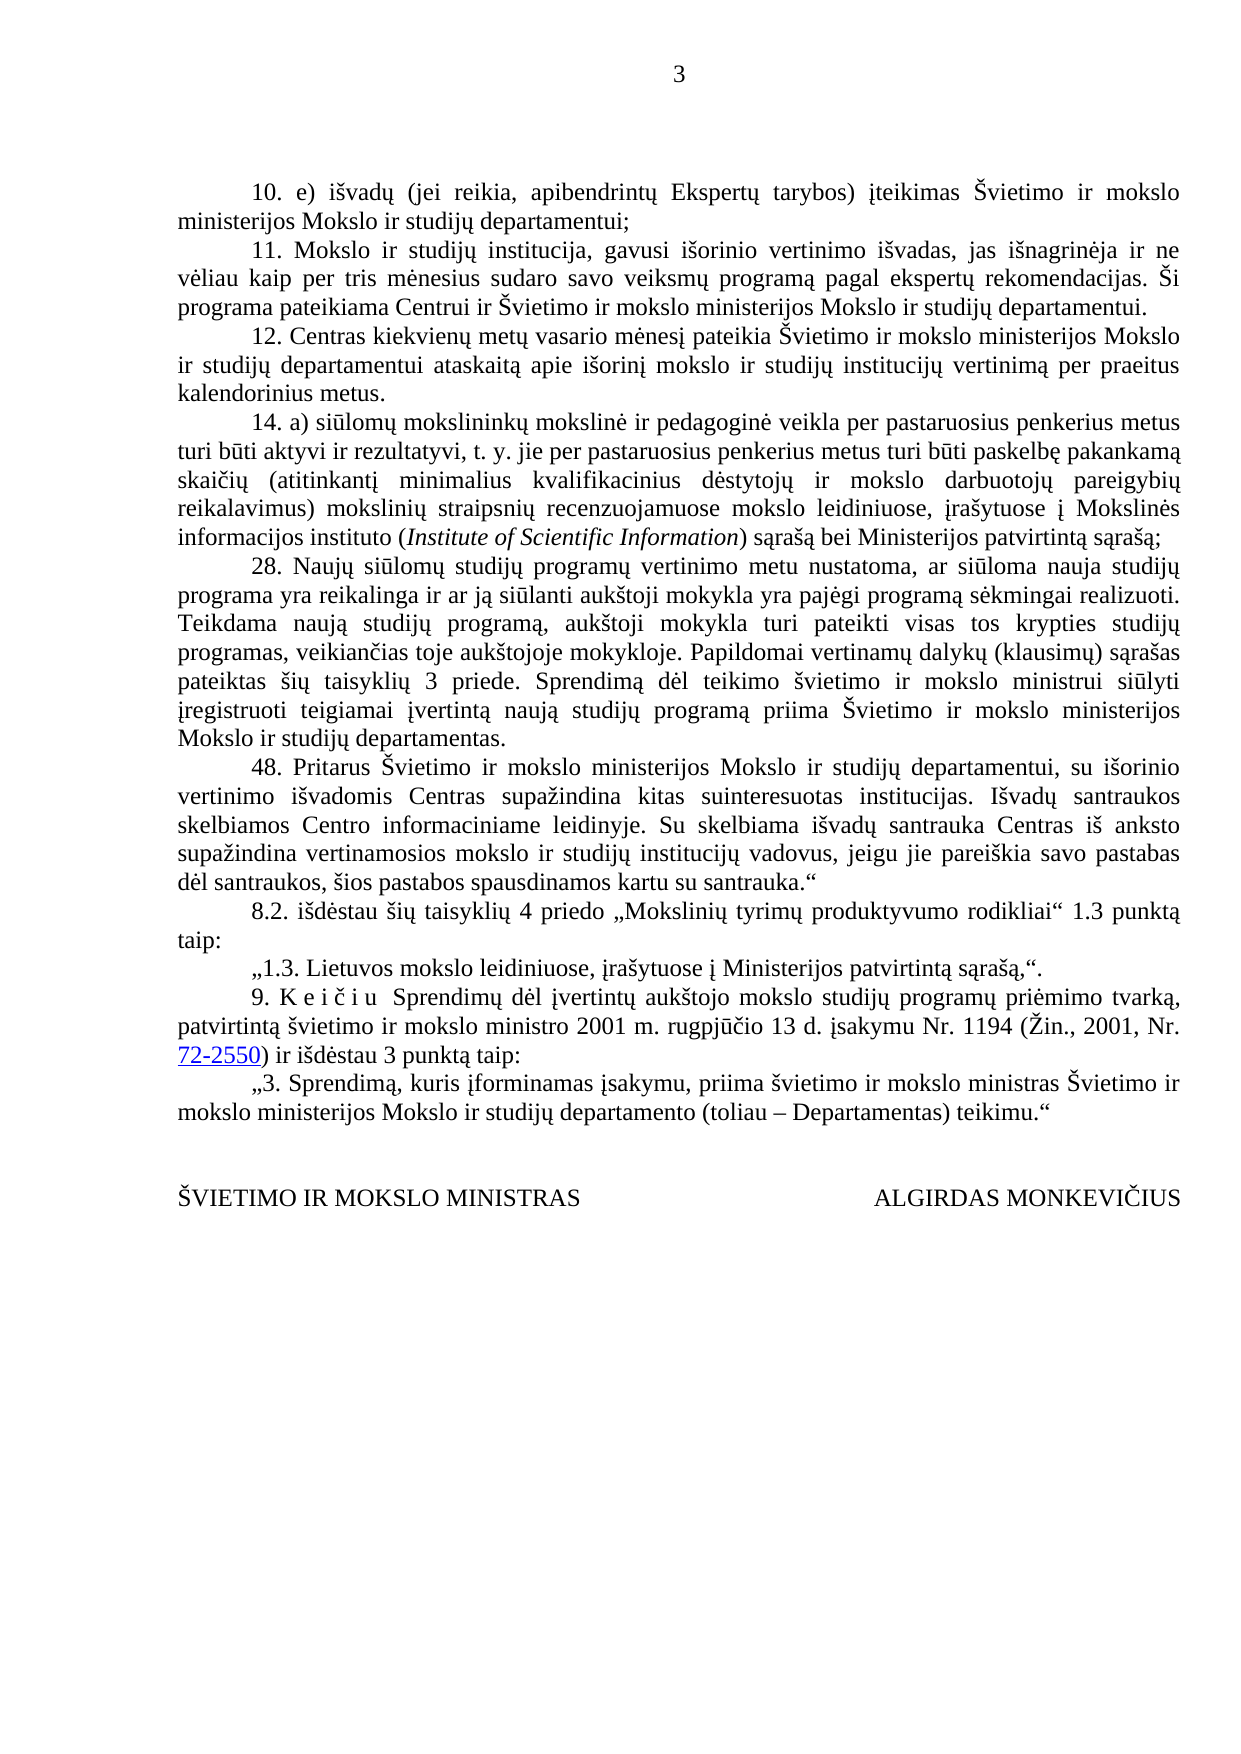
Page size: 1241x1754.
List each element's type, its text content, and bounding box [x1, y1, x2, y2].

text 28. Naujų siūlomų studijų programų vertinimo metu nustatoma, ar siūloma nauja studijų programa yra reikalinga ir ar ją siūlanti aukštoji mokykla yra pajėgi programą sėkmingai realizuoti. Teikdama naują studijų programą, aukštoji mokykla turi pateikti visas tos krypties studijų programas, veikiančias toje aukštojoje mokykloje. Papildomai vertinamų dalykų (klausimų) sąrašas pateiktas šių taisyklių 3 priede. Sprendimą dėl teikimo švietimo ir mokslo ministrui siūlyti įregistruoti teigiamai įvertintą naują studijų programą priima Švietimo ir mokslo ministerijos Mokslo ir studijų departamentas. [177, 551, 1181, 752]
text 10. e) išvadų (jei reikia, apibendrintų Ekspertų tarybos) įteikimas Švietimo ir mokslo ministerijos Mokslo ir studijų departamentui; [177, 177, 1181, 235]
text 12. Centras kiekvienų metų vasario mėnesį pateikia Švietimo ir mokslo ministerijos Mokslo ir studijų departamentui ataskaitą apie išorinį mokslo ir studijų institucijų vertinimą per praeitus kalendorinius metus. [177, 321, 1181, 407]
text 8.2. išdėstau šių taisyklių 4 priedo „Mokslinių tyrimų produktyvumo rodikliai“ 1.3 punktą taip: [177, 896, 1181, 953]
text „1.3. Lietuvos mokslo leidiniuose, įrašytuose į Ministerijos patvirtintą sąrašą,“. [177, 953, 1181, 982]
text 11. Mokslo ir studijų institucija, gavusi išorinio vertinimo išvadas, jas išnagrinėja ir ne vėliau kaip per tris mėnesius sudaro savo veiksmų programą pagal ekspertų rekomendacijas. Ši programa pateikiama Centrui ir Švietimo ir mokslo ministerijos Mokslo ir studijų departamentui. [177, 235, 1181, 321]
text „3. Sprendimą, kuris įforminamas įsakymu, priima švietimo ir mokslo ministras Švietimo ir mokslo ministerijos Mokslo ir studijų departamento (toliau – Departamentas) teikimu.“ [177, 1068, 1181, 1126]
text ŠVIETIMO IR MOKSLO MINISTRAS ALGIRDAS MONKEVIČIUS [177, 1183, 1181, 1212]
text 14. a) siūlomų mokslininkų mokslinė ir pedagoginė veikla per pastaruosius penkerius metus turi būti aktyvi ir rezultatyvi, t. y. jie per pastaruosius penkerius metus turi būti paskelbę pakankamą skaičių (atitinkantį minimalius kvalifikacinius dėstytojų ir mokslo darbuotojų pareigybių reikalavimus) mokslinių straipsnių recenzuojamuose mokslo leidiniuose, įrašytuose į Mokslinės informacijos instituto (Institute of Scientific Information) sąrašą bei Ministerijos patvirtintą sąrašą; [177, 407, 1181, 551]
text 9. Keičiu Sprendimų dėl įvertintų aukštojo mokslo studijų programų priėmimo tvarką, patvirtintą švietimo ir mokslo ministro 2001 m. rugpjūčio 13 d. įsakymu Nr. 1194 (Žin., 2001, Nr. 72-2550) ir išdėstau 3 punktą taip: [177, 982, 1181, 1068]
text 48. Pritarus Švietimo ir mokslo ministerijos Mokslo ir studijų departamentui, su išorinio vertinimo išvadomis Centras supažindina kitas suinteresuotas institucijas. Išvadų santraukos skelbiamos Centro informaciniame leidinyje. Su skelbiama išvadų santrauka Centras iš anksto supažindina vertinamosios mokslo ir studijų institucijų vadovus, jeigu jie pareiškia savo pastabas dėl santraukos, šios pastabos spausdinamos kartu su santrauka.“ [177, 752, 1181, 896]
